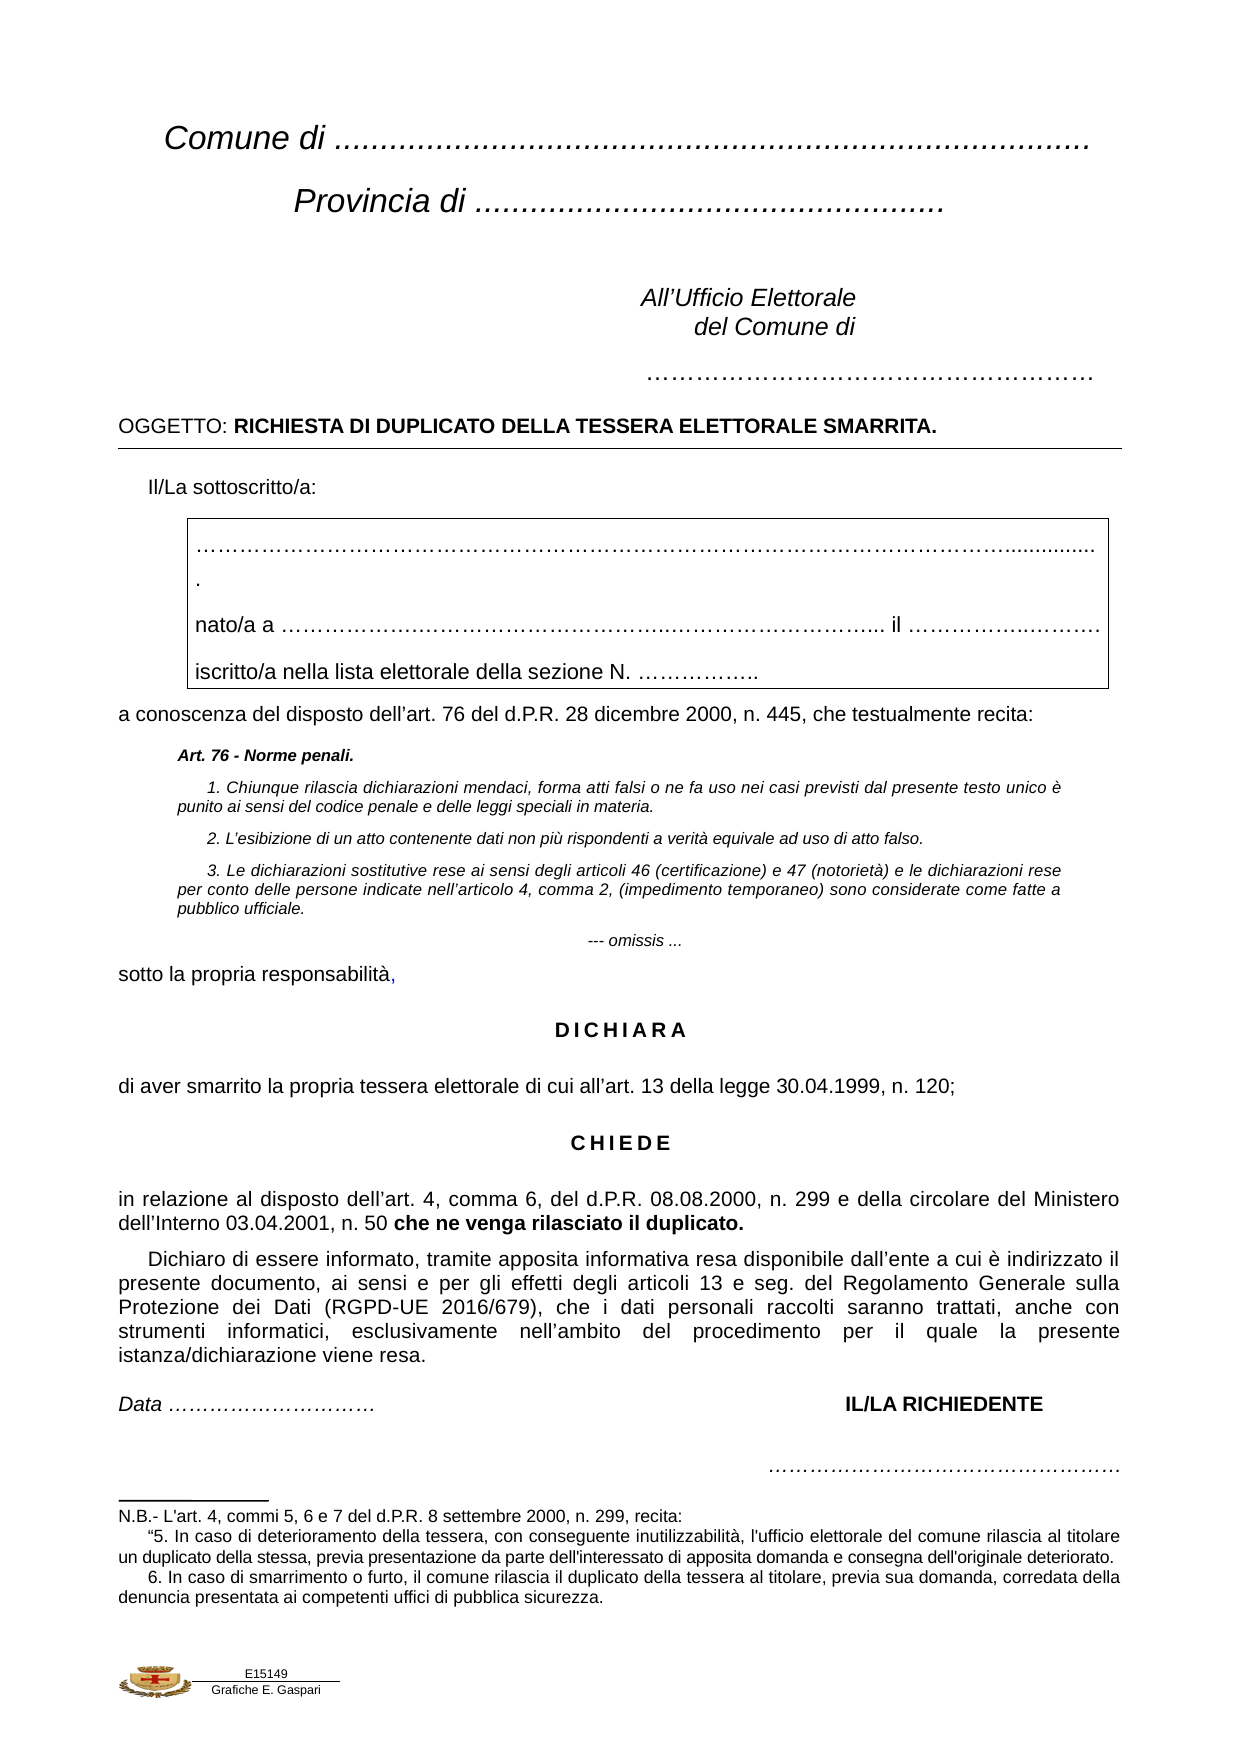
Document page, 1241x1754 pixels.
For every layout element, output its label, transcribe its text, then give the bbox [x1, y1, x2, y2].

text Art. 76 - Norme penali. [177, 745, 1063, 764]
text 2. L’esibizione di un atto contenente dati non più rispondenti a verità equivale ad uso di atto falso. [177, 829, 1063, 848]
text Data ………………………… IL/LA RICHIEDENTE [118, 1392, 1122, 1416]
text Provincia di ................................................... [118, 182, 1122, 220]
subtitle DICHIARA [118, 1018, 1122, 1042]
text OGGETTO: RICHIESTA DI DUPLICATO DELLA TESSERA ELETTORALE SMARRITA. [118, 414, 1122, 438]
table_header …………………………………………………………………………………………………................ nato/a a ……………….……………………………..………………………... il ……………..………. iscritto/a nella lista elettorale della sezione N. …………….. [188, 519, 1108, 688]
text 1. Chiunque rilascia dichiarazioni mendaci, forma atti falsi o ne fa uso nei casi previsti dal presente testo unico è punito ai sensi del codice penale e delle leggi speciali in materia. [177, 778, 1063, 816]
text del Comune di [694, 312, 1095, 341]
text sotto la propria responsabilità, [118, 962, 1122, 986]
text 3. Le dichiarazioni sostitutive rese ai sensi degli articoli 46 (certificazione) e 47 (notorietà) e le dichiarazioni rese per conto delle persone indicate nell’articolo 4, comma 2, (impedimento temporaneo) sono considerate come fatte a pubblico ufficiale. [177, 860, 1063, 918]
text N.B.- L'art. 4, commi 5, 6 e 7 del d.P.R. 8 settembre 2000, n. 299, recita: [118, 1506, 1122, 1526]
text in relazione al disposto dell’art. 4, comma 6, del d.P.R. 08.08.2000, n. 299 e della circolare del Ministero dell’Interno 03.04.2001, n. 50 che ne venga rilasciato il duplicato. [118, 1187, 1122, 1234]
text All’Ufficio Elettorale [641, 283, 1095, 312]
text di aver smarrito la propria tessera elettorale di cui all’art. 13 della legge 30.04.1999, n. 120; [118, 1074, 1122, 1098]
text ……………………………………………… [591, 355, 1095, 387]
text Dichiaro di essere informato, tramite apposita informativa resa disponibile dall’ente a cui è indirizzato il presente documento, ai sensi e per gli effetti degli articoli 13 e seg. del Regolamento Generale sulla Protezione dei Dati (RGPD-UE 2016/679), che i dati personali raccolti saranno trattati, anche con strumenti informatici, esclusivamente nell’ambito del procedimento per il quale la presente istanza/dichiarazione viene resa. [118, 1247, 1122, 1367]
text Il/La sottoscritto/a: [118, 475, 1122, 499]
subtitle CHIEDE [118, 1131, 1122, 1154]
text 6. In caso di smarrimento o furto, il comune rilascia il duplicato della tessera al titolare, previa sua domanda, corredata della denuncia presentata ai competenti uffici di pubblica sicurezza. [118, 1567, 1122, 1608]
text a conoscenza del disposto dell’art. 76 del d.P.R. 28 dicembre 2000, n. 445, che testualmente recita: [118, 702, 1122, 726]
text “5. In caso di deterioramento della tessera, con conseguente inutilizzabilità, l'ufficio elettorale del comune rilascia al titolare un duplicato della stessa, previa presentazione da parte dell'interessato di apposita domanda e consegna dell'originale deteriorato. [118, 1526, 1122, 1567]
text l Comune di .................................................................................. [118, 118, 1122, 157]
text --- omissis ... [177, 930, 1063, 949]
text …………………………………………… [768, 1453, 1122, 1477]
picture [118, 1666, 193, 1698]
